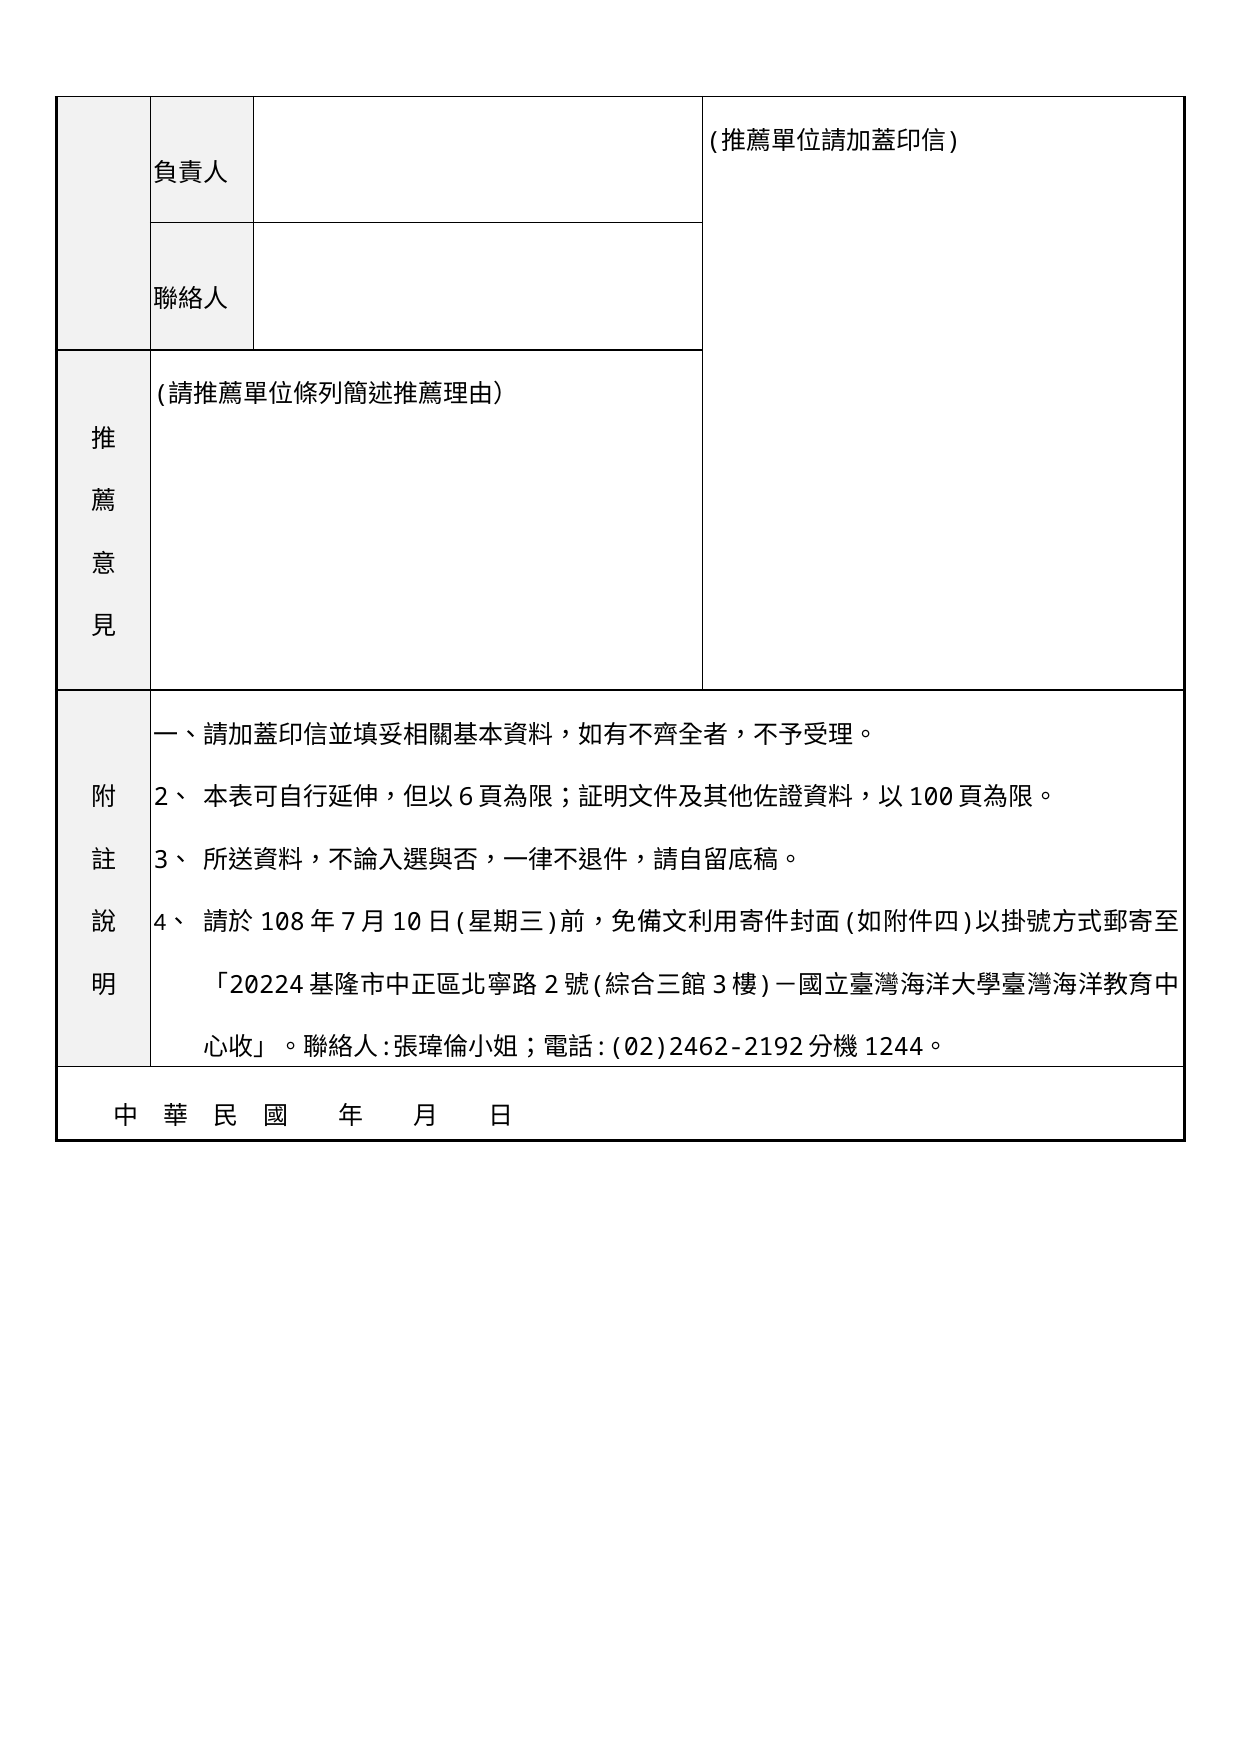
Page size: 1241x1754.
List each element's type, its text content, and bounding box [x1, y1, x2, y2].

table_cell [58, 97, 150, 349]
table_cell 負責人 [151, 97, 253, 222]
table_cell 附 註 說 明 [58, 691, 150, 1066]
table_cell [254, 223, 702, 349]
table_cell 一、請加蓋印信並填妥相關基本資料，如有不齊全者，不予受理。 本表可自行延伸，但以6頁為限；証明文件及其他佐證資料，以100頁為限。 所送資料，不論入選與否，一律不退件，請自留底稿。 請於108年7月10日(星期三)前，免備文利用寄件封面(如附件四)以掛號方式郵寄至「20224基隆市中正區北寧路2號(綜合三館3樓)－國立臺灣海洋大學臺灣海洋教育中心收」。聯絡人:張瑋倫小姐；電話:(02)2462-2192分機1244。 [151, 691, 1183, 1066]
table_cell 聯絡人 [151, 223, 253, 349]
table_cell 中 華 民 國 年 月 日 [58, 1067, 1183, 1138]
table_cell [254, 97, 702, 222]
table_cell (推薦單位請加蓋印信) [703, 97, 1183, 689]
table_cell 推 薦 意 見 [58, 351, 150, 689]
table_cell (請推薦單位條列簡述推薦理由） [151, 351, 702, 689]
